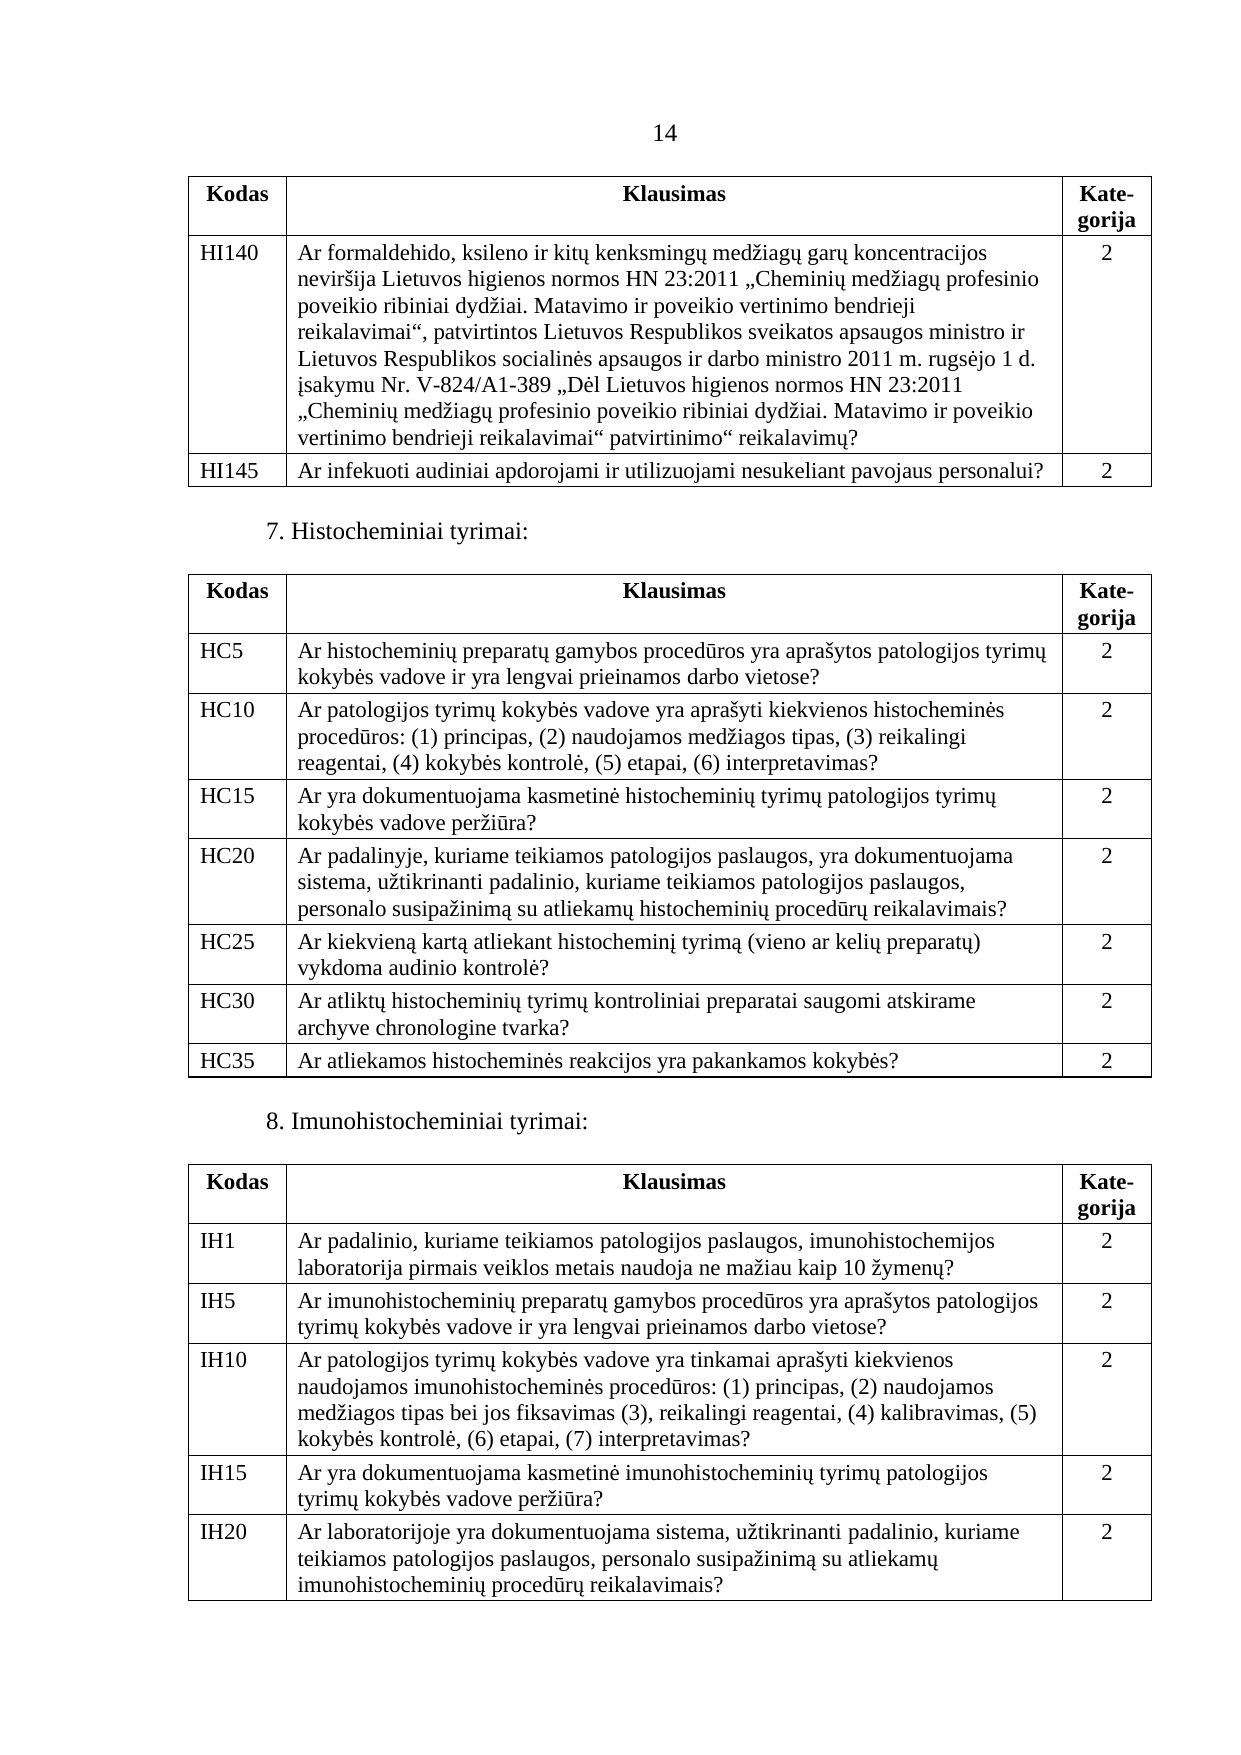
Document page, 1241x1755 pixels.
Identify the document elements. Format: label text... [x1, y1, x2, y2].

table_cell HC15 [189, 780, 286, 838]
table_cell Ar padalinyje, kuriame teikiamos patologijos paslaugos, yra dokumentuojama sistema, užtikrinanti padalinio, kuriame teikiamos patologijos paslaugos, personalo susipažinimą su atliekamų histocheminių procedūrų reikalavimais? [287, 839, 1062, 924]
table_header Kate-gorija [1063, 177, 1151, 235]
table_header Klausimas [287, 575, 1062, 633]
table_cell 2 [1063, 1044, 1151, 1076]
table_cell HC5 [189, 634, 286, 693]
table_cell HC25 [189, 925, 286, 984]
table_cell HC20 [189, 839, 286, 924]
table_cell 2 [1063, 454, 1151, 486]
table_cell Ar laboratorijoje yra dokumentuojama sistema, užtikrinanti padalinio, kuriame teikiamos patologijos paslaugos, personalo susipažinimą su atliekamų imunohistocheminių procedūrų reikalavimais? [287, 1515, 1062, 1600]
table_cell 2 [1063, 839, 1151, 924]
table_cell 2 [1063, 236, 1151, 453]
text 8. Imunohistocheminiai tyrimai: [177, 1106, 1152, 1135]
table_cell Ar yra dokumentuojama kasmetinė histocheminių tyrimų patologijos tyrimų kokybės vadove peržiūra? [287, 780, 1062, 838]
table_cell 2 [1063, 1344, 1151, 1455]
table_cell 2 [1063, 985, 1151, 1043]
table_header Klausimas [287, 177, 1062, 235]
table_cell Ar yra dokumentuojama kasmetinė imunohistocheminių tyrimų patologijos tyrimų kokybės vadove peržiūra? [287, 1456, 1062, 1514]
table_cell Ar atliekamos histocheminės reakcijos yra pakankamos kokybės? [287, 1044, 1062, 1076]
table_cell 2 [1063, 780, 1151, 838]
table_header Kate-gorija [1063, 575, 1151, 633]
table_cell Ar kiekvieną kartą atliekant histocheminį tyrimą (vieno ar kelių preparatų) vykdoma audinio kontrolė? [287, 925, 1062, 984]
table_cell 2 [1063, 1515, 1151, 1600]
table_cell Ar patologijos tyrimų kokybės vadove yra aprašyti kiekvienos histocheminės procedūros: (1) principas, (2) naudojamos medžiagos tipas, (3) reikalingi reagentai, (4) kokybės kontrolė, (5) etapai, (6) interpretavimas? [287, 694, 1062, 778]
table_cell Ar infekuoti audiniai apdorojami ir utilizuojami nesukeliant pavojaus personalui? [287, 454, 1062, 486]
table_header Kodas [189, 177, 286, 235]
table_cell HI145 [189, 454, 286, 486]
table_cell HC35 [189, 1044, 286, 1076]
table_cell Ar formaldehido, ksileno ir kitų kenksmingų medžiagų garų koncentracijos neviršija Lietuvos higienos normos HN 23:2011 „Cheminių medžiagų profesinio poveikio ribiniai dydžiai. Matavimo ir poveikio vertinimo bendrieji reikalavimai“, patvirtintos Lietuvos Respublikos sveikatos apsaugos ministro ir Lietuvos Respublikos socialinės apsaugos ir darbo ministro 2011 m. rugsėjo 1 d. įsakymu Nr. V-824/A1-389 „Dėl Lietuvos higienos normos HN 23:2011 „Cheminių medžiagų profesinio poveikio ribiniai dydžiai. Matavimo ir poveikio vertinimo bendrieji reikalavimai“ patvirtinimo“ reikalavimų? [287, 236, 1062, 453]
table_cell 2 [1063, 1224, 1151, 1283]
table_cell IH15 [189, 1456, 286, 1514]
table_cell IH1 [189, 1224, 286, 1283]
table_cell IH20 [189, 1515, 286, 1600]
table_header Kate-gorija [1063, 1165, 1151, 1223]
table_cell 2 [1063, 1284, 1151, 1342]
table_cell Ar atliktų histocheminių tyrimų kontroliniai preparatai saugomi atskirame archyve chronologine tvarka? [287, 985, 1062, 1043]
table_cell 2 [1063, 634, 1151, 693]
table_cell HI140 [189, 236, 286, 453]
text 7. Histocheminiai tyrimai: [177, 516, 1152, 545]
table_cell Ar histocheminių preparatų gamybos procedūros yra aprašytos patologijos tyrimų kokybės vadove ir yra lengvai prieinamos darbo vietose? [287, 634, 1062, 693]
table_cell Ar padalinio, kuriame teikiamos patologijos paslaugos, imunohistochemijos laboratorija pirmais veiklos metais naudoja ne mažiau kaip 10 žymenų? [287, 1224, 1062, 1283]
table_cell Ar patologijos tyrimų kokybės vadove yra tinkamai aprašyti kiekvienos naudojamos imunohistocheminės procedūros: (1) principas, (2) naudojamos medžiagos tipas bei jos fiksavimas (3), reikalingi reagentai, (4) kalibravimas, (5) kokybės kontrolė, (6) etapai, (7) interpretavimas? [287, 1344, 1062, 1455]
table_cell HC10 [189, 694, 286, 778]
table_cell 2 [1063, 694, 1151, 778]
table_cell IH10 [189, 1344, 286, 1455]
table_cell 2 [1063, 925, 1151, 984]
table_header Klausimas [287, 1165, 1062, 1223]
table_cell 2 [1063, 1456, 1151, 1514]
table_cell Ar imunohistocheminių preparatų gamybos procedūros yra aprašytos patologijos tyrimų kokybės vadove ir yra lengvai prieinamos darbo vietose? [287, 1284, 1062, 1342]
table_header Kodas [189, 1165, 286, 1223]
table_cell HC30 [189, 985, 286, 1043]
table_cell IH5 [189, 1284, 286, 1342]
table_header Kodas [189, 575, 286, 633]
